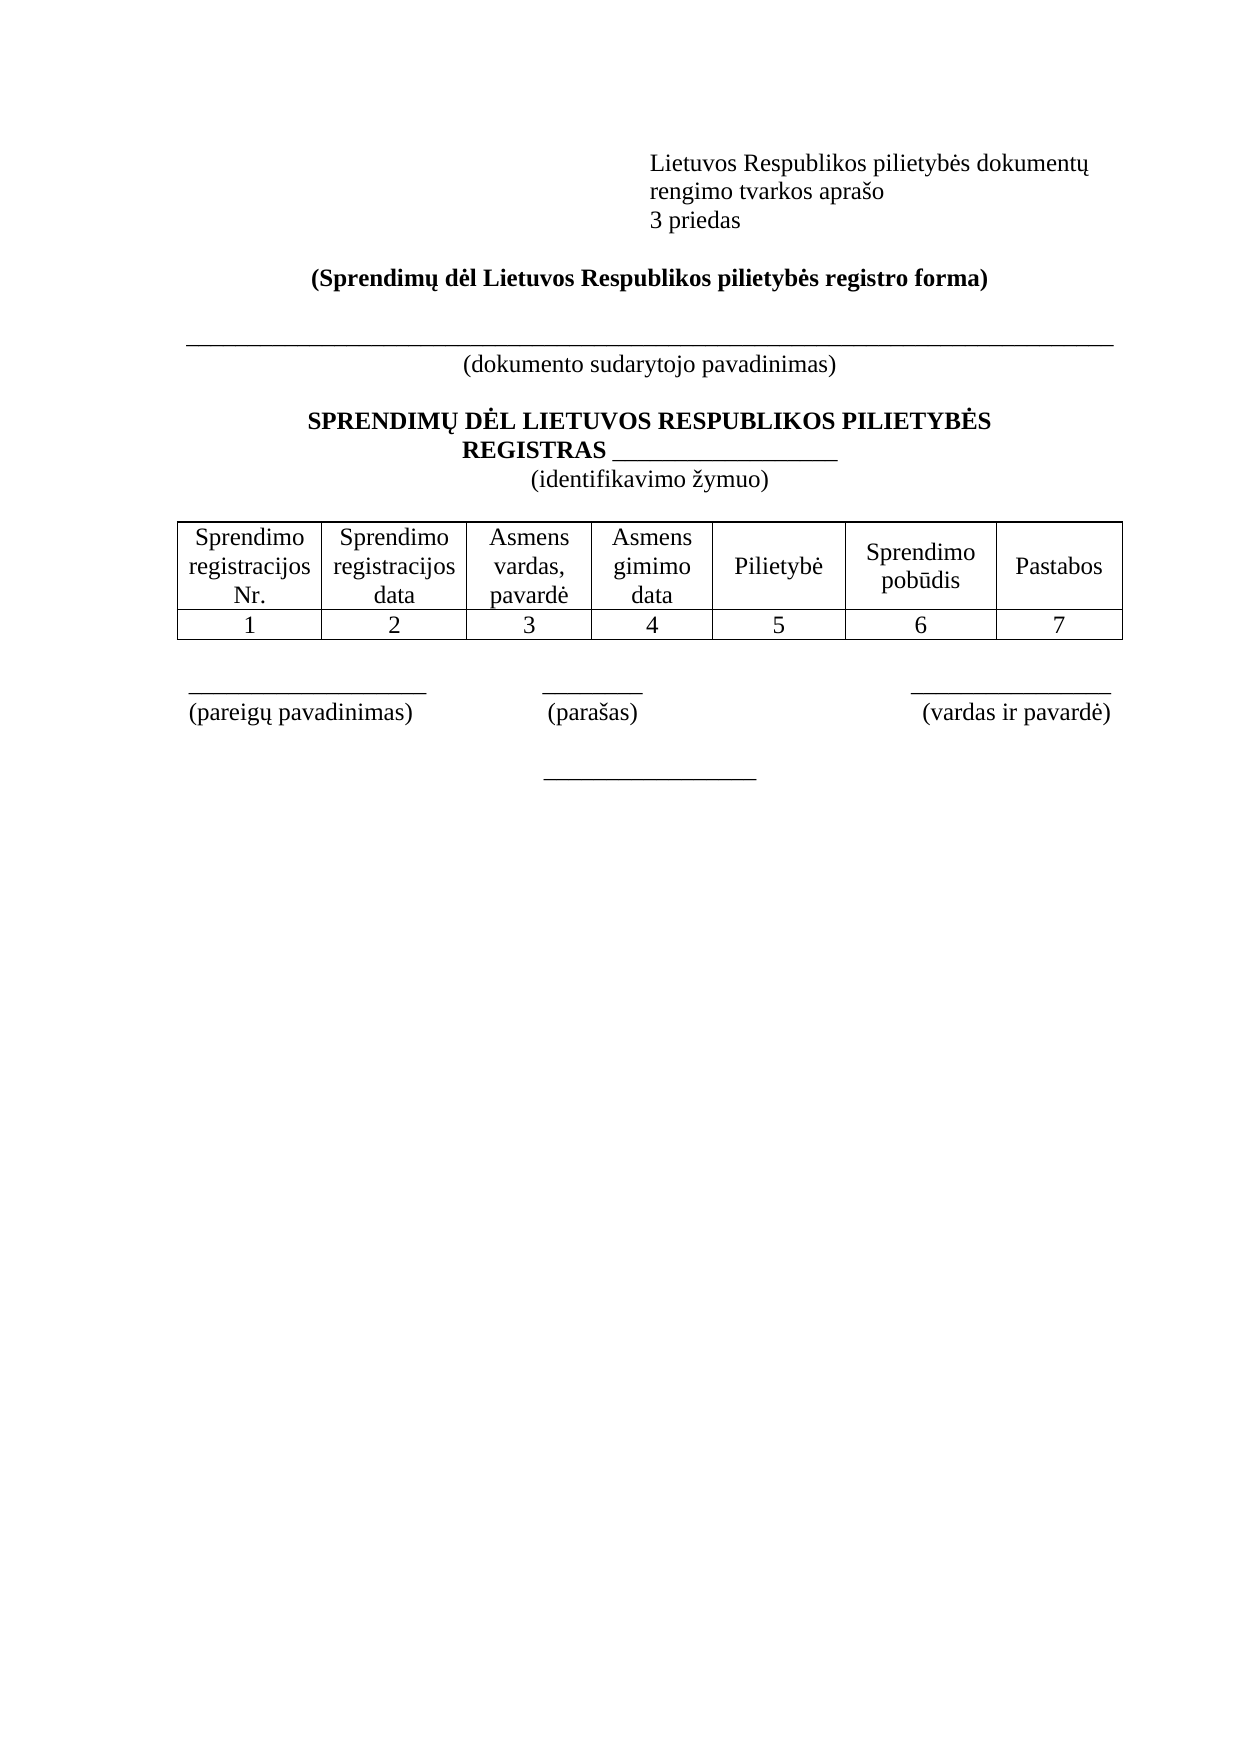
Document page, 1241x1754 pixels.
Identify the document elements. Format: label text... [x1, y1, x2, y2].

table_cell 1 [178, 610, 321, 638]
table_header ________ (parašas) [495, 668, 691, 726]
text (Sprendimų dėl Lietuvos Respublikos pilietybės registro forma) [177, 263, 1122, 291]
table_cell 2 [322, 610, 466, 638]
table_cell 4 [592, 610, 712, 638]
table_header ________________ (vardas ir pavardė) [691, 668, 1122, 726]
text (identifikavimo žymuo) [177, 464, 1122, 493]
table_cell 6 [846, 610, 996, 638]
table_cell 3 [467, 610, 591, 638]
table_header Sprendimo registracijos data [322, 523, 466, 609]
text Lietuvos Respublikos pilietybės dokumentų rengimo tvarkos aprašo [649, 148, 1122, 205]
table_header Pastabos [997, 523, 1122, 609]
text 3 priedas [649, 205, 1122, 234]
text REGISTRAS __________________ [177, 435, 1122, 464]
table_header Asmens vardas, pavardė [467, 523, 591, 609]
text _________________ [177, 754, 1122, 783]
table_header Sprendimo registracijos Nr. [178, 523, 321, 609]
table_header Pilietybė [713, 523, 845, 609]
table_cell 5 [713, 610, 845, 638]
text (dokumento sudarytojo pavadinimas) [177, 349, 1122, 378]
text _ [177, 320, 1122, 349]
table_header ___________________ (pareigų pavadinimas) [177, 668, 494, 726]
table_header Asmens gimimo data [592, 523, 712, 609]
text SPRENDIMŲ DĖL LIETUVOS RESPUBLIKOS PILIETYBĖS [177, 406, 1122, 435]
table_cell 7 [997, 610, 1122, 638]
table_header Sprendimo pobūdis [846, 523, 996, 609]
